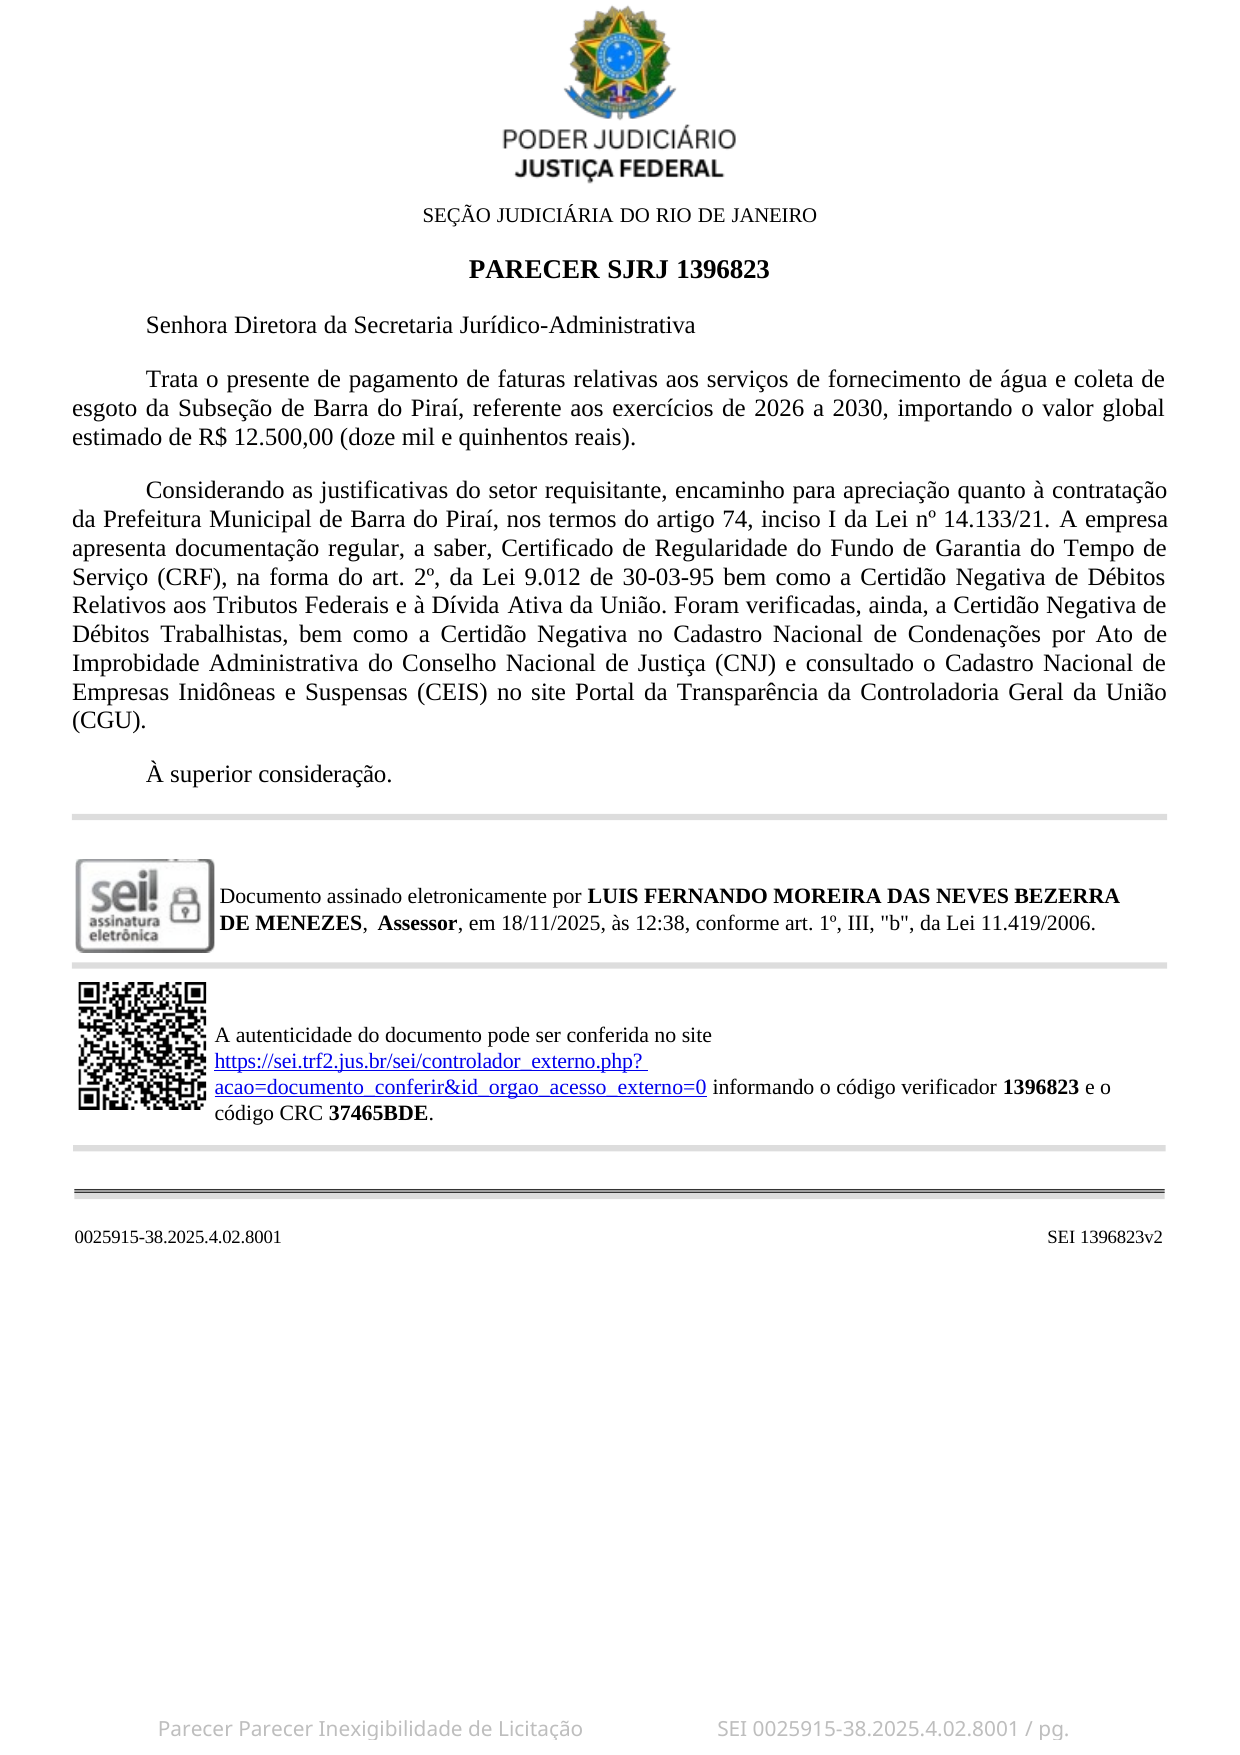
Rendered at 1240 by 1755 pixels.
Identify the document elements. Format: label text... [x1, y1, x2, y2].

text 0025915-38.2025.4.02.8001 SEI 1396823v2 [74, 1226, 1181, 1247]
text À superior consideração. [146, 759, 1181, 788]
text A autenticidade do documento pode ser conferida no site https://sei.trf2.jus.br/sei/controlador_externo.php? acao=documento_conferir&id_orgao_acesso_externo=0 informando o código verificador 1396823 e o código CRC 37465BDE. [214, 1022, 1134, 1125]
text Considerando as justificativas do setor requisitante, encaminho para apreciação quanto à contratação da Prefeitura Municipal de Barra do Piraí, nos termos do artigo 74, inciso I da Lei nº 14.133/21. A empresa apresenta documentação regular, a saber, Certificado de Regularidade do Fundo de Garantia do Tempo de Serviço (CRF), na forma do art. 2º, da Lei 9.012 de 30-03-95 bem como a Certidão Negativa de Débitos Relativos aos Tributos Federais e à Dívida Ativa da União. Foram verificadas, ainda, a Certidão Negativa de Débitos Trabalhistas, bem como a Certidão Negativa no Cadastro Nacional de Condenações por Ato de Improbidade Administrativa do Conselho Nacional de Justiça (CNJ) e consultado o Cadastro Nacional de Empresas Inidôneas e Suspensas (CEIS) no site Portal da Transparência da Controladoria Geral da União (CGU). [72, 476, 1168, 734]
text Documento assinado eletronicamente por LUIS FERNANDO MOREIRA DAS NEVES BEZERRA DE MENEZES, Assessor, em 18/11/2025, às 12:38, conforme art. 1º, III, "b", da Lei 11.419/2006. [219, 883, 1149, 935]
text Trata o presente de pagamento de faturas relativas aos serviços de fornecimento de água e coleta de esgoto da Subseção de Barra do Piraí, referente aos exercícios de 2026 a 2030, importando o valor global estimado de R$ 12.500,00 (doze mil e quinhentos reais). [72, 364, 1167, 451]
subtitle PARECER SJRJ 1396823 [59, 253, 1179, 285]
text Senhora Diretora da Secretaria Jurídico-Administrativa [146, 311, 1181, 339]
text SEÇÃO JUDICIÁRIA DO RIO DE JANEIRO [59, 203, 1181, 227]
